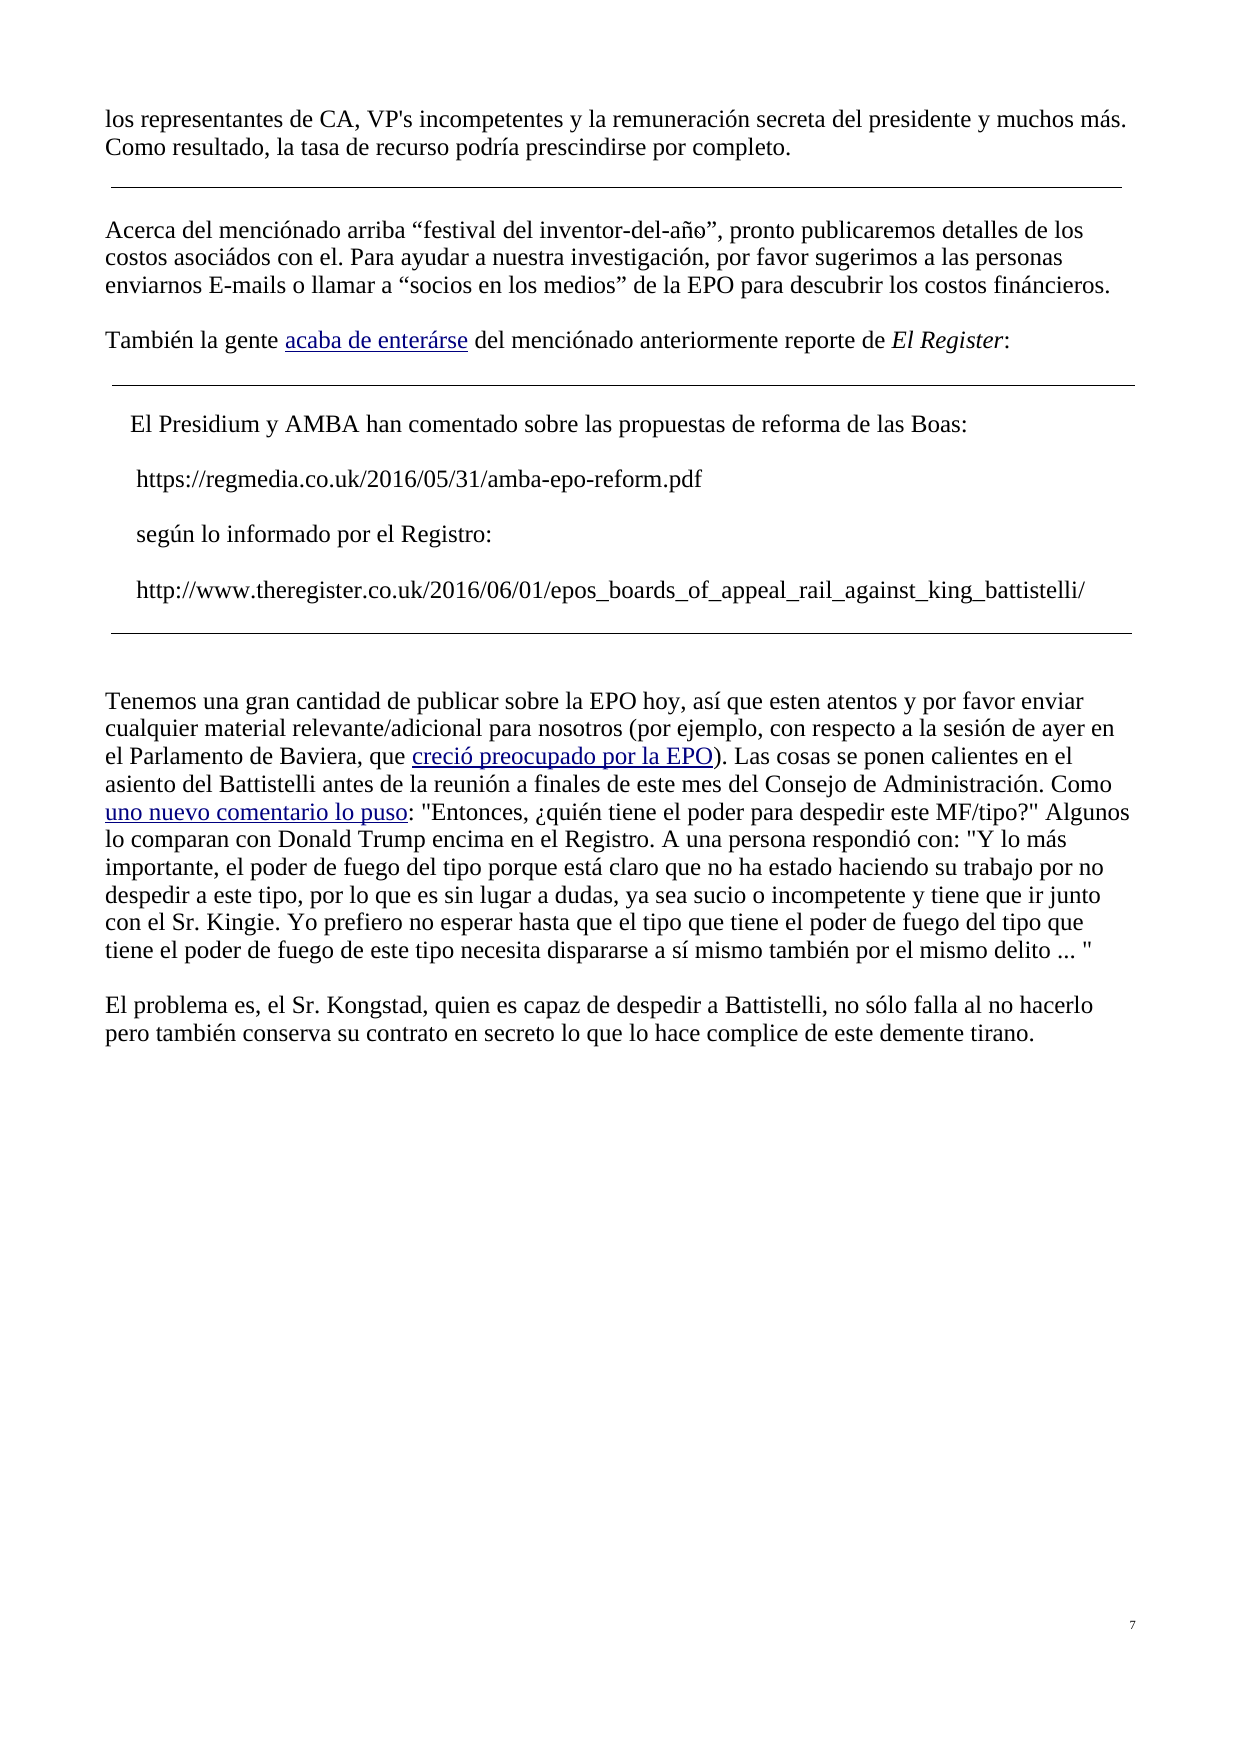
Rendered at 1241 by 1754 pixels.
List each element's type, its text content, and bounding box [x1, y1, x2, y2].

text El problema es, el Sr. Kongstad, quien es capaz de despedir a Battistelli, no sólo falla al no hacerlo pero también conserva su contrato en secreto lo que lo hace complice de este demente tirano. [105, 992, 1136, 1047]
text los representantes de CA, VP's incompetentes y la remuneración secreta del presidente y muchos más. Como resultado, la tasa de recurso podría prescindirse por completo. [105, 105, 1136, 160]
text http://www.theregister.co.uk/2016/06/01/epos_boards_of_appeal_rail_against_king_battistelli/ [105, 576, 1136, 604]
text El Presidium y AMBA han comentado sobre las propuestas de reforma de las Boas: [105, 410, 1136, 437]
text También la gente acaba de enterárse del menciónado anteriormente reporte de El Register: [105, 327, 1136, 354]
text Tenemos una gran cantidad de publicar sobre la EPO hoy, así que esten atentos y por favor enviar cualquier material relevante/adicional para nosotros (por ejemplo, con respecto a la sesión de ayer en el Parlamento de Baviera, que creció preocupado por la EPO). Las cosas se ponen calientes en el asiento del Battistelli antes de la reunión a finales de este mes del Consejo de Administración. Como uno nuevo comentario lo puso: "Entonces, ¿quién tiene el poder para despedir este MF/tipo?" Algunos lo comparan con Donald Trump encima en el Registro. A una persona respondió con: "Y lo más importante, el poder de fuego del tipo porque está claro que no ha estado haciendo su trabajo por no despedir a este tipo, por lo que es sin lugar a dudas, ya sea sucio o incompetente y tiene que ir junto con el Sr. Kingie. Yo prefiero no esperar hasta que el tipo que tiene el poder de fuego del tipo que tiene el poder de fuego de este tipo necesita dispararse a sí mismo también por el mismo delito ... " [105, 687, 1136, 964]
text Acerca del menciónado arriba “festival del inventor-del-año”, pronto publicaremos detalles de los costos asociádos con el. Para ayudar a nuestra investigación, por favor sugerimos a las personas enviarnos E-mails o llamar a “socios en los medios” de la EPO para descubrir los costos fináncieros. [105, 216, 1136, 299]
text https://regmedia.co.uk/2016/05/31/amba-epo-reform.pdf [105, 465, 1136, 493]
text según lo informado por el Registro: [105, 521, 1136, 548]
